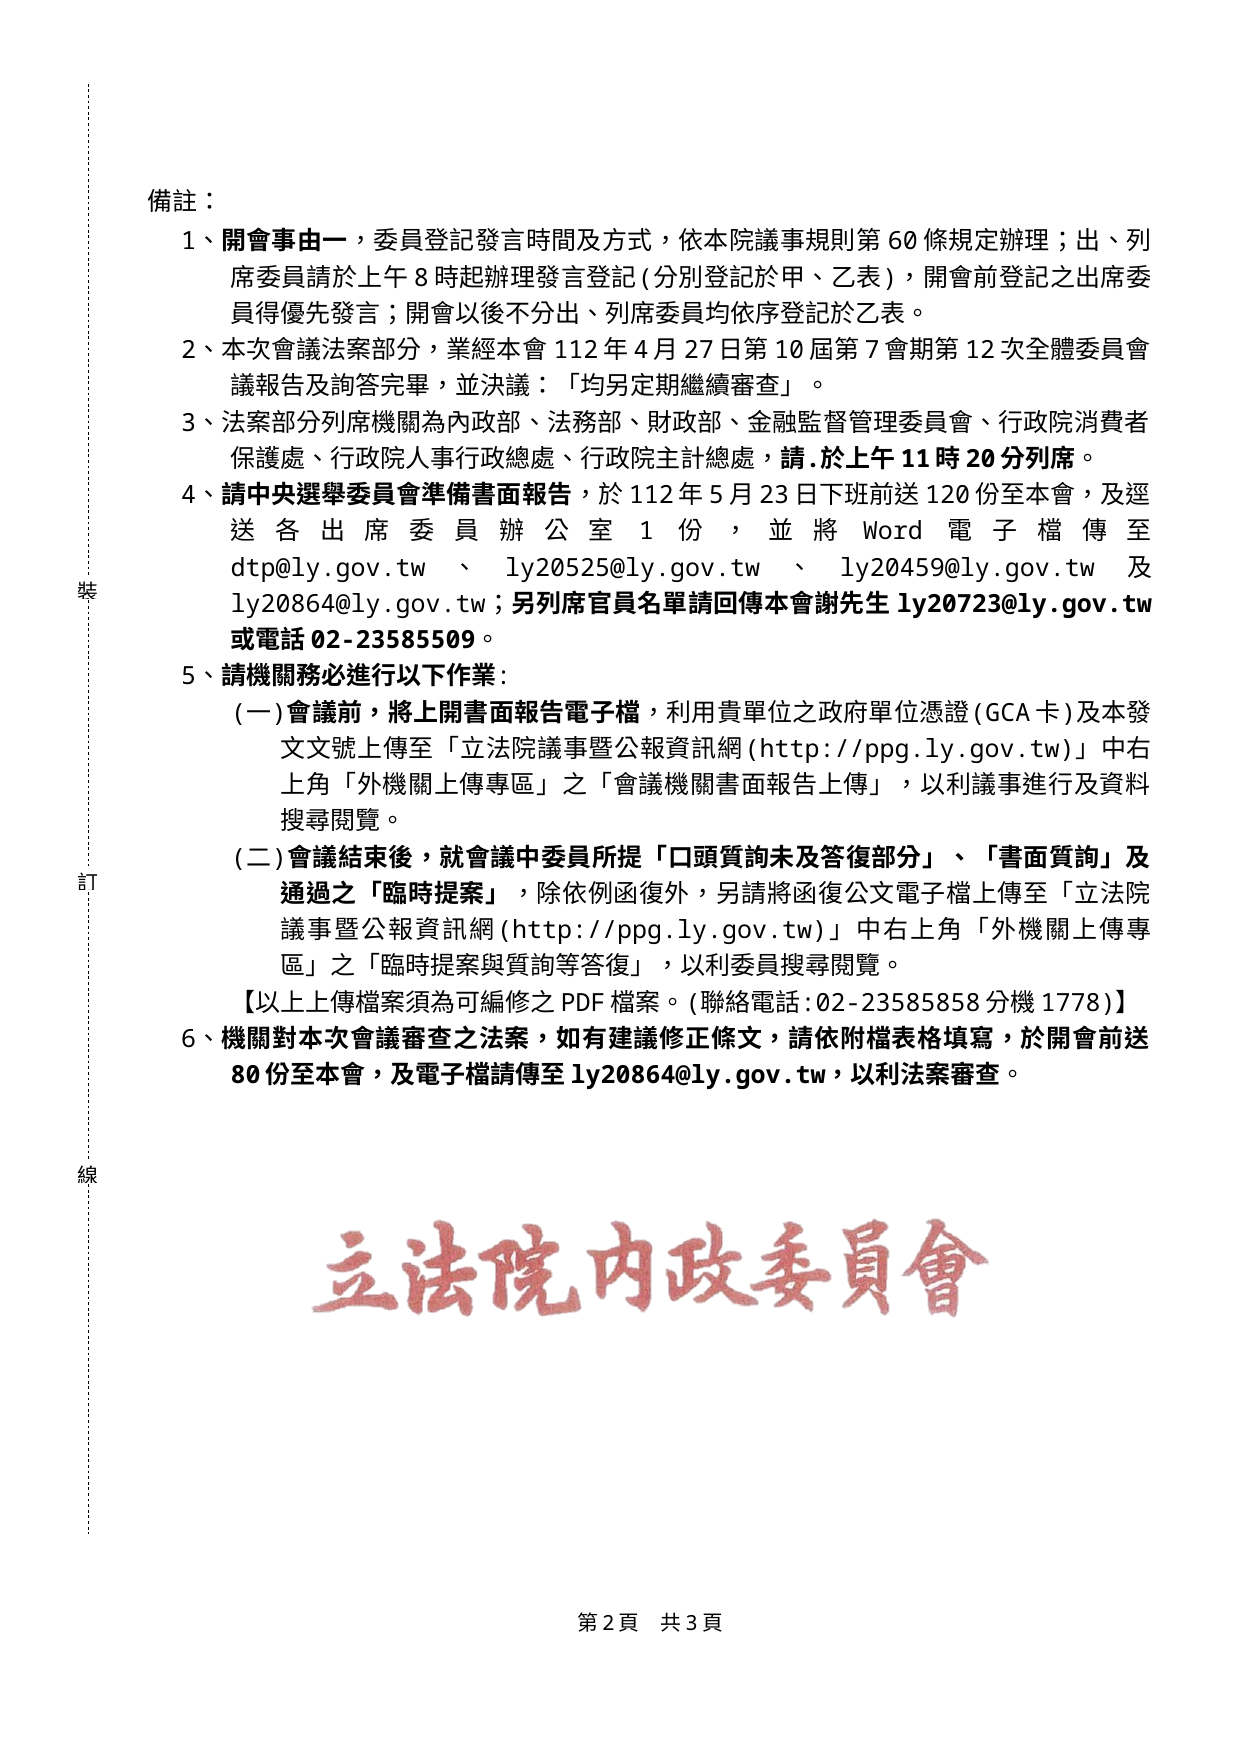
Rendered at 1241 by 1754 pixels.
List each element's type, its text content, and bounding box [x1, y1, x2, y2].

text (二)會議結束後，就會議中委員所提「口頭質詢未及答復部分」、「書面質詢」及通過之「臨時提案」，除依例函復外，另請將函復公文電子檔上傳至「立法院議事暨公報資訊網(http://ppg.ly.gov.tw)」中右上角「外機關上傳專區」之「臨時提案與質詢等答復」，以利委員搜尋閱覽。 [231, 837, 1152, 982]
text 備註： [148, 158, 1152, 221]
list 本次會議法案部分，業經本會112年4月27日第10屆第7會期第12次全體委員會議報告及詢答完畢，並決議：「均另定期繼續審查」。 [181, 329, 1152, 402]
text 【以上上傳檔案須為可編修之PDF檔案。(聯絡電話:02-23585858分機1778)】 [230, 982, 1152, 1018]
text (一)會議前，將上開書面報告電子檔，利用貴單位之政府單位憑證(GCA卡)及本發文文號上傳至「立法院議事暨公報資訊網(http://ppg.ly.gov.tw)」中右上角「外機關上傳專區」之「會議機關書面報告上傳」，以利議事進行及資料搜尋閱覽。 [231, 692, 1152, 837]
list 請中央選舉委員會準備書面報告，於112年5月23日下班前送120份至本會，及逕送各出席委員辦公室1份，並將Word電子檔傳至dtp@ly.gov.tw、ly20525@ly.gov.tw、ly20459@ly.gov.tw及ly20864@ly.gov.tw；另列席官員名單請回傳本會謝先生ly20723@ly.gov.tw或電話02-23585509。 [181, 474, 1152, 656]
list 開會事由一，委員登記發言時間及方式，依本院議事規則第60條規定辦理；出、列席委員請於上午8時起辦理發言登記(分別登記於甲、乙表)，開會前登記之出席委員得優先發言；開會以後不分出、列席委員均依序登記於乙表。 [181, 221, 1152, 329]
list 法案部分列席機關為內政部、法務部、財政部、金融監督管理委員會、行政院消費者保護處、行政院人事行政總處、行政院主計總處，請.於上午11時20分列席。 [181, 402, 1152, 474]
list 機關對本次會議審查之法案，如有建議修正條文，請依附檔表格填寫，於開會前送80份至本會，及電子檔請傳至ly20864@ly.gov.tw，以利法案審查。 [181, 1018, 1152, 1091]
list 請機關務必進行以下作業: [181, 656, 1152, 692]
